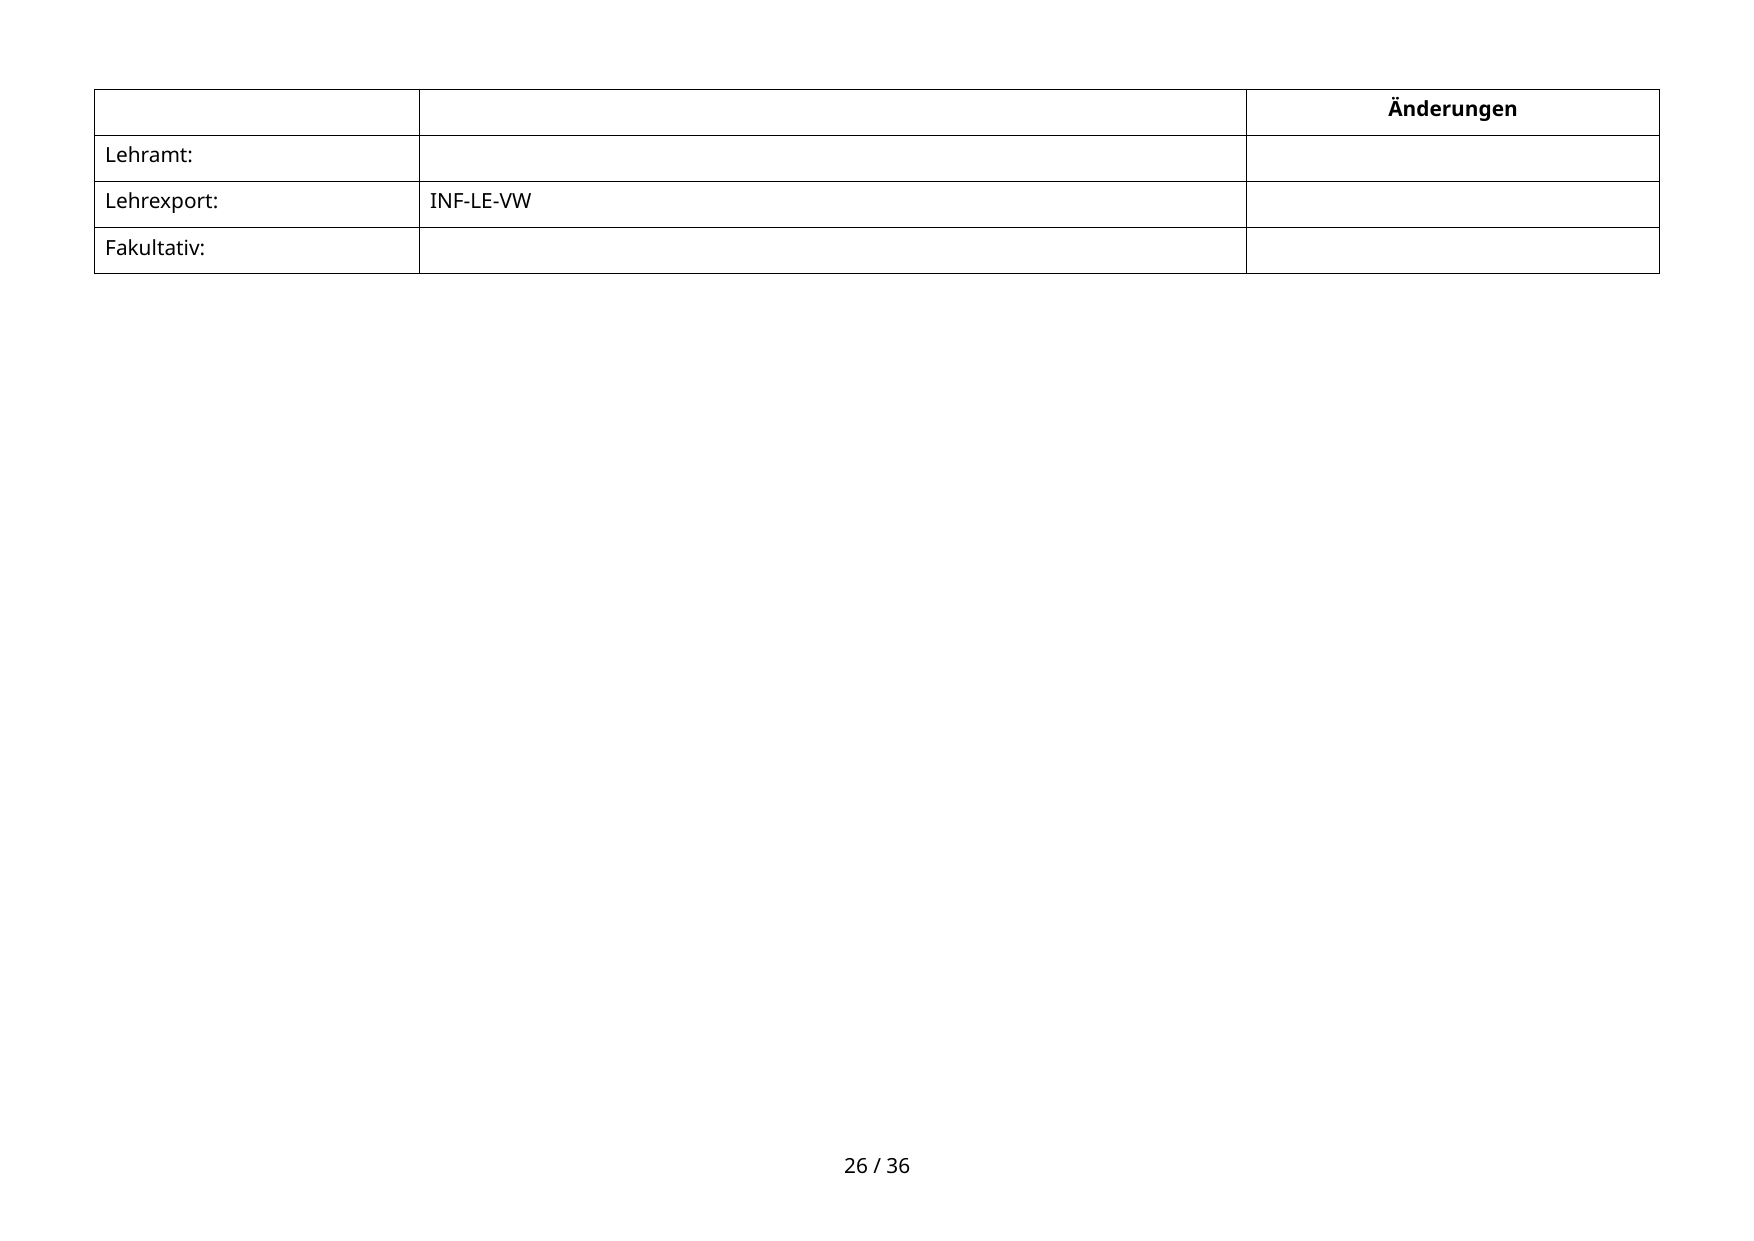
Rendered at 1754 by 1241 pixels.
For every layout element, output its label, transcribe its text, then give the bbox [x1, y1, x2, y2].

table_cell [420, 228, 1246, 273]
table_cell [1247, 182, 1659, 227]
table_cell Fakultativ: [95, 228, 419, 273]
table_cell [420, 136, 1246, 181]
table_header [95, 90, 419, 134]
table_cell Lehramt: [95, 136, 419, 181]
table_header [420, 90, 1246, 134]
table_header Änderungen [1247, 90, 1659, 134]
table_cell INF-LE-VW [420, 182, 1246, 227]
table_cell [1247, 136, 1659, 181]
table_cell Lehrexport: [95, 182, 419, 227]
table_cell [1247, 228, 1659, 273]
